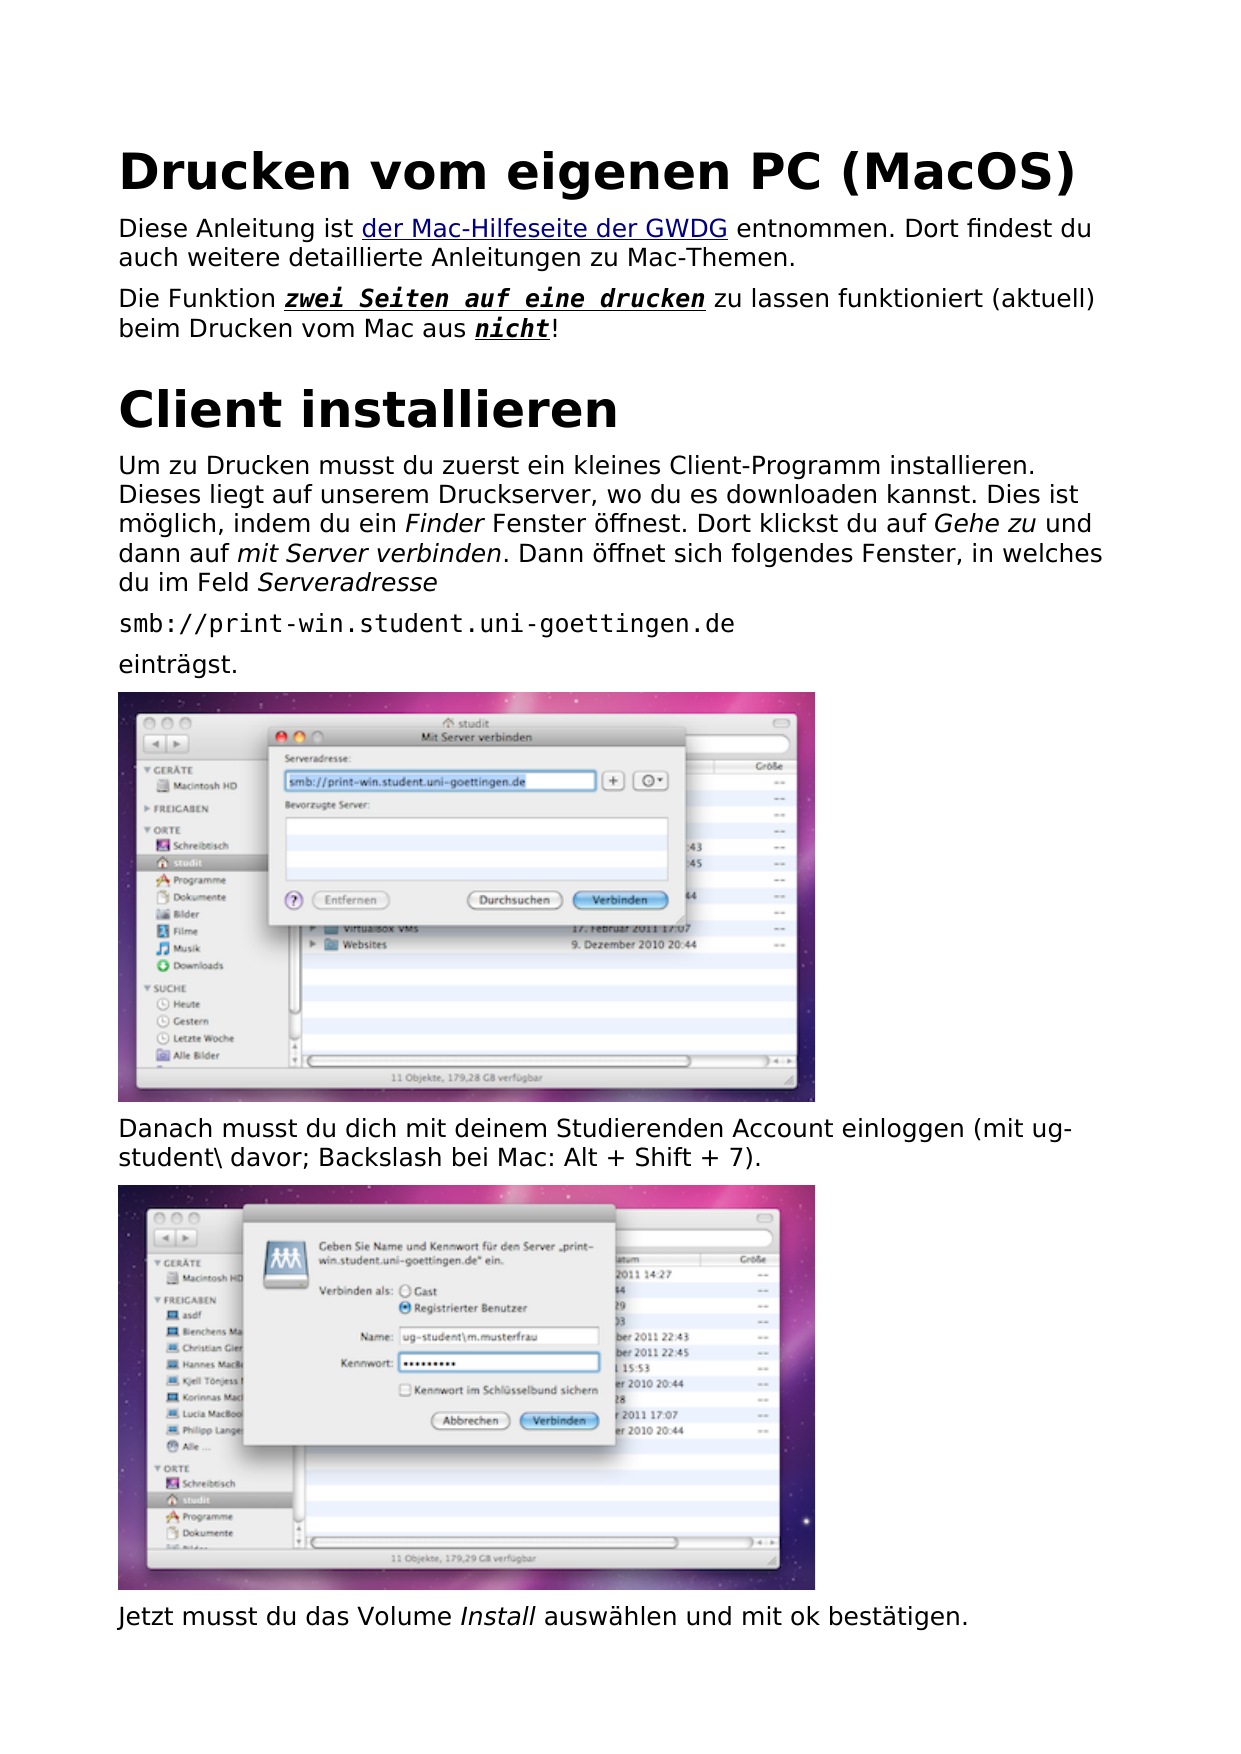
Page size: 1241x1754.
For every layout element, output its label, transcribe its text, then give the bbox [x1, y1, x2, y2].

text smb://print-win.student.uni-goettingen.de [118, 609, 1122, 639]
text Um zu Drucken musst du zuerst ein kleines Client-Programm installieren. Dieses liegt auf unserem Druckserver, wo du es downloaden kannst. Dies ist möglich, indem du ein Finder Fenster öffnest. Dort klickst du auf Gehe zu und dann auf mit Server verbinden. Dann öffnet sich folgendes Fenster, in welches du im Feld Serveradresse [118, 451, 1122, 597]
picture [118, 692, 815, 1102]
subtitle Client installieren [118, 381, 1122, 439]
text einträgst. [118, 651, 1122, 680]
text Die Funktion zwei Seiten auf eine drucken zu lassen funktioniert (aktuell) beim Drucken vom Mac aus nicht! [118, 285, 1122, 343]
text Diese Anleitung ist der Mac-Hilfeseite der GWDG entnommen. Dort findest du auch weitere detaillierte Anleitungen zu Mac-Themen. [118, 214, 1122, 272]
subtitle Drucken vom eigenen PC (MacOS) [118, 143, 1122, 201]
picture [118, 1185, 815, 1590]
text Danach musst du dich mit deinem Studierenden Account einloggen (mit ug-student\ davor; Backslash bei Mac: Alt + Shift + 7). [118, 1114, 1122, 1172]
text Jetzt musst du das Volume Install auswählen und mit ok bestätigen. [118, 1602, 1122, 1631]
